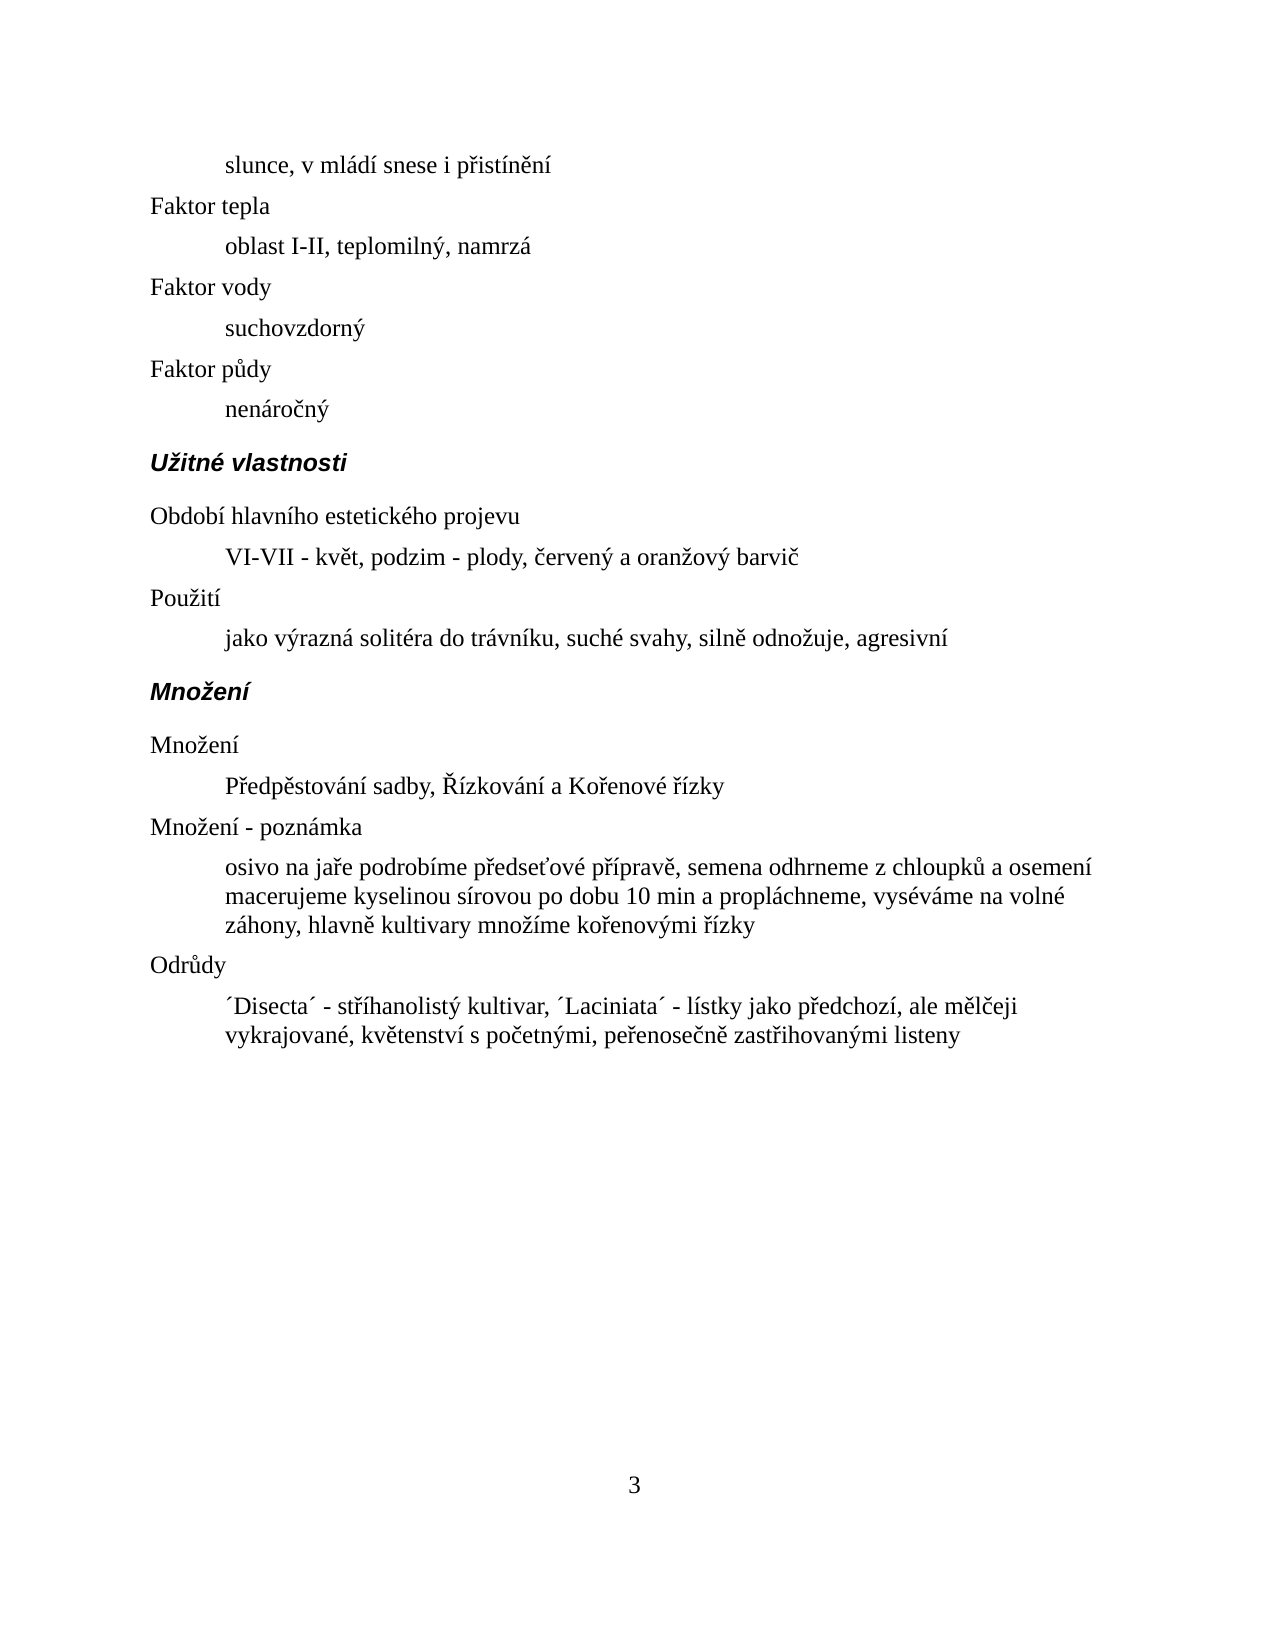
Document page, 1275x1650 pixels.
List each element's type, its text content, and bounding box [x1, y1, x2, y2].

text jako výrazná solitéra do trávníku, suché svahy, silně odnožuje, agresivní [225, 623, 1125, 652]
text ´Disecta´ - stříhanolistý kultivar, ´Laciniata´ - lístky jako předchozí, ale mělčeji vykrajované, květenství s početnými, peřenosečně zastřihovanými listeny [225, 991, 1125, 1049]
text Odrůdy [150, 951, 1125, 979]
text VI-VII - květ, podzim - plody, červený a oranžový barvič [225, 542, 1125, 571]
text oblast I-II, teplomilný, namrzá [225, 231, 1125, 260]
subtitle Užitné vlastnosti [150, 448, 1125, 477]
text osivo na jaře podrobíme předseťové přípravě, semena odhrneme z chloupků a osemení macerujeme kyselinou sírovou po dobu 10 min a propláchneme, vyséváme na volné záhony, hlavně kultivary množíme kořenovými řízky [225, 852, 1125, 938]
text Faktor tepla [150, 191, 1125, 219]
text Množení [150, 730, 1125, 759]
text Množení - poznámka [150, 812, 1125, 840]
text nenáročný [225, 394, 1125, 423]
text Faktor půdy [150, 354, 1125, 382]
subtitle Množení [150, 677, 1125, 706]
text Předpěstování sadby, Řízkování a Kořenové řízky [225, 771, 1125, 799]
text suchovzdorný [225, 313, 1125, 342]
text Období hlavního estetického projevu [150, 501, 1125, 530]
text slunce, v mládí snese i přistínění [225, 150, 1125, 179]
text Použití [150, 583, 1125, 611]
text Faktor vody [150, 272, 1125, 301]
